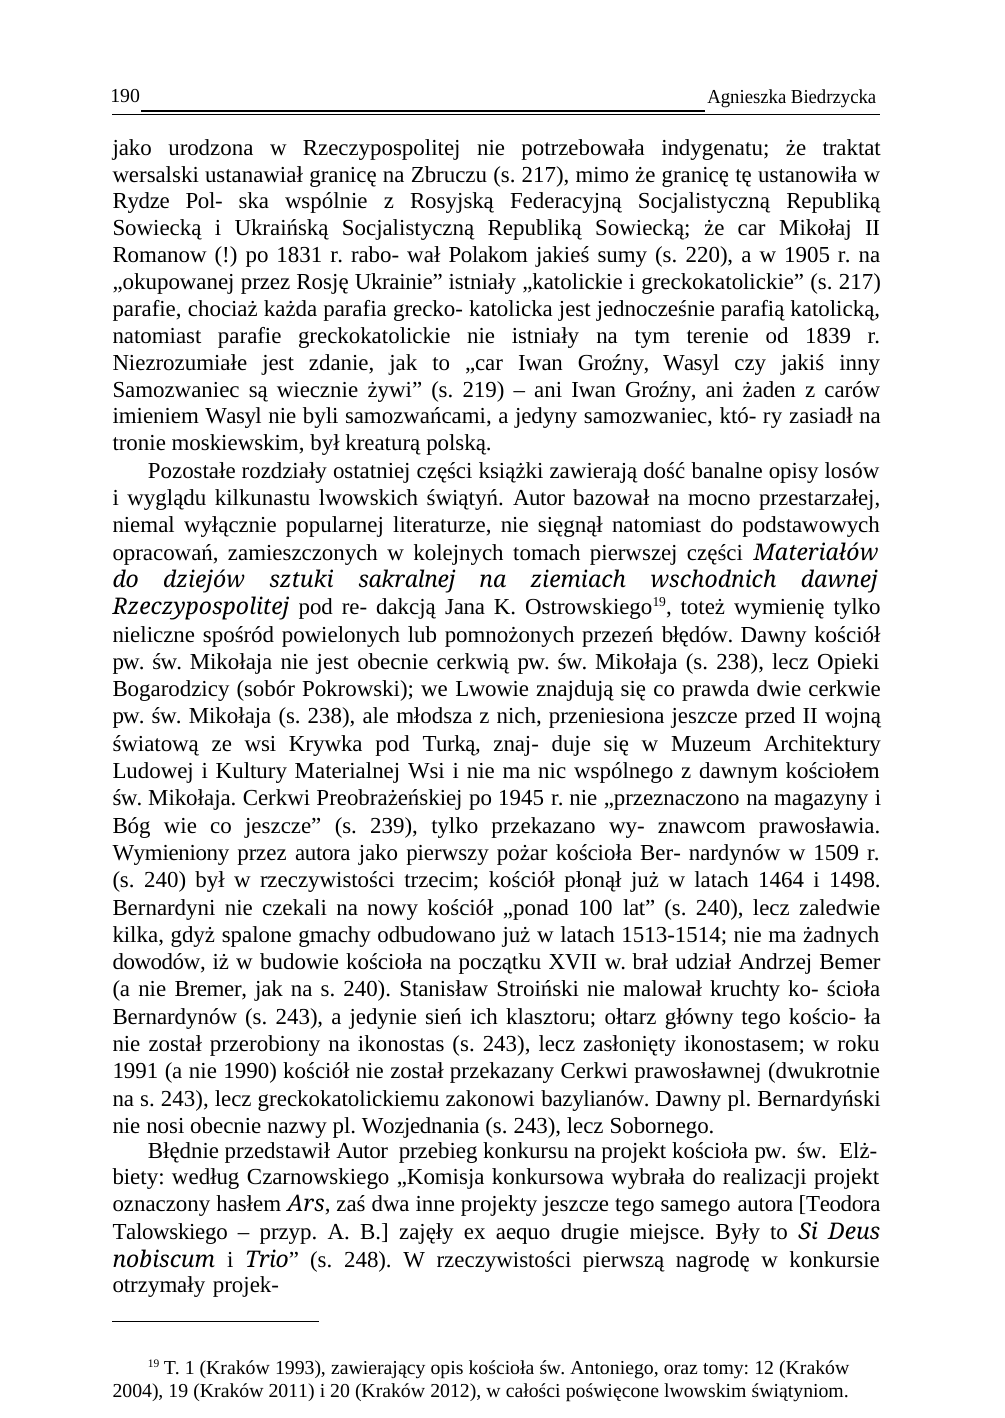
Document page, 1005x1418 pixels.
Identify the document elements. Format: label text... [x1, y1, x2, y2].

text Pozostałe rozdziały ostatniej części książki zawierają dość banalne opisy losów i wyglądu kilkunastu lwowskich świątyń. Autor bazował na mocno przestarzałej, niemal wyłącznie popularnej literaturze, nie sięgnął natomiast do podstawowych opracowań, zamieszczonych w kolejnych tomach pierwszej części Materiałów do dziejów sztuki sakralnej na ziemiach wschodnich dawnej Rzeczypospolitej pod re- dakcją Jana K. Ostrowskiego19, toteż wymienię tylko nieliczne spośród powielonych lub pomnożonych przezeń błędów. Dawny kościół pw. św. Mikołaja nie jest obecnie cerkwią pw. św. Mikołaja (s. 238), lecz Opieki Bogarodzicy (sobór Pokrowski); we Lwowie znajdują się co prawda dwie cerkwie pw. św. Mikołaja (s. 238), ale młodsza z nich, przeniesiona jeszcze przed II wojną światową ze wsi Krywka pod Turką, znaj- duje się w Muzeum Architektury Ludowej i Kultury Materialnej Wsi i nie ma nic wspólnego z dawnym kościołem św. Mikołaja. Cerkwi Preobrażeńskiej po 1945 r. nie „przeznaczono na magazyny i Bóg wie co jeszcze” (s. 239), tylko przekazano wy- znawcom prawosławia. Wymieniony przez autora jako pierwszy pożar kościoła Ber- nardynów w 1509 r. (s. 240) był w rzeczywistości trzecim; kościół płonął już w latach 1464 i 1498. Bernardyni nie czekali na nowy kościół „ponad 100 lat” (s. 240), lecz zaledwie kilka, gdyż spalone gmachy odbudowano już w latach 1513-1514; nie ma żadnych dowodów, iż w budowie kościoła na początku XVII w. brał udział Andrzej Bemer (a nie Bremer, jak na s. 240). Stanisław Stroiński nie malował kruchty ko- ścioła Bernardynów (s. 243), a jedynie sień ich klasztoru; ołtarz główny tego kościo- ła nie został przerobiony na ikonostas (s. 243), lecz zasłonięty ikonostasem; w roku 1991 (a nie 1990) kościół nie został przekazany Cerkwi prawosławnej (dwukrotnie na s. 243), lecz greckokatolickiemu zakonowi bazylianów. Dawny pl. Bernardyński nie nosi obecnie nazwy pl. Wozjednania (s. 243), lecz Sobornego. [112, 456, 881, 1139]
text Błędnie przedstawił Autor przebieg konkursu na projekt kościoła pw. św. Elż- [148, 1139, 904, 1163]
text jako urodzona w Rzeczypospolitej nie potrzebowała indygenatu; że traktat wersalski ustanawiał granicę na Zbruczu (s. 217), mimo że granicę tę ustanowiła w Rydze Pol- ska wspólnie z Rosyjską Federacyjną Socjalistyczną Republiką Sowiecką i Ukraińską Socjalistyczną Republiką Sowiecką; że car Mikołaj II Romanow (!) po 1831 r. rabo- wał Polakom jakieś sumy (s. 220), a w 1905 r. na „okupowanej przez Rosję Ukrainie” istniały „katolickie i greckokatolickie” (s. 217) parafie, chociaż każda parafia grecko- katolicka jest jednocześnie parafią katolicką, natomiast parafie greckokatolickie nie istniały na tym terenie od 1839 r. Niezrozumiałe jest zdanie, jak to „car Iwan Groźny, Wasyl czy jakiś inny Samozwaniec są wiecznie żywi” (s. 219) – ani Iwan Groźny, ani żaden z carów imieniem Wasyl nie byli samozwańcami, a jedyny samozwaniec, któ- ry zasiadł na tronie moskiewskim, był kreaturą polską. [112, 134, 881, 456]
text 19 T. 1 (Kraków 1993), zawierający opis kościoła św. Antoniego, oraz tomy: 12 (Kraków 2004), 19 (Kraków 2011) i 20 (Kraków 2012), w całości poświęcone lwowskim świątyniom. [112, 1356, 886, 1402]
text biety: według Czarnowskiego „Komisja konkursowa wybrała do realizacji projekt oznaczony hasłem Ars, zaś dwa inne projekty jeszcze tego samego autora [Teodora Talowskiego – przyp. A. B.] zajęły ex aequo drugie miejsce. Były to Si Deus nobiscum i Trio” (s. 248). W rzeczywistości pierwszą nagrodę w konkursie otrzymały projek- [112, 1166, 880, 1298]
